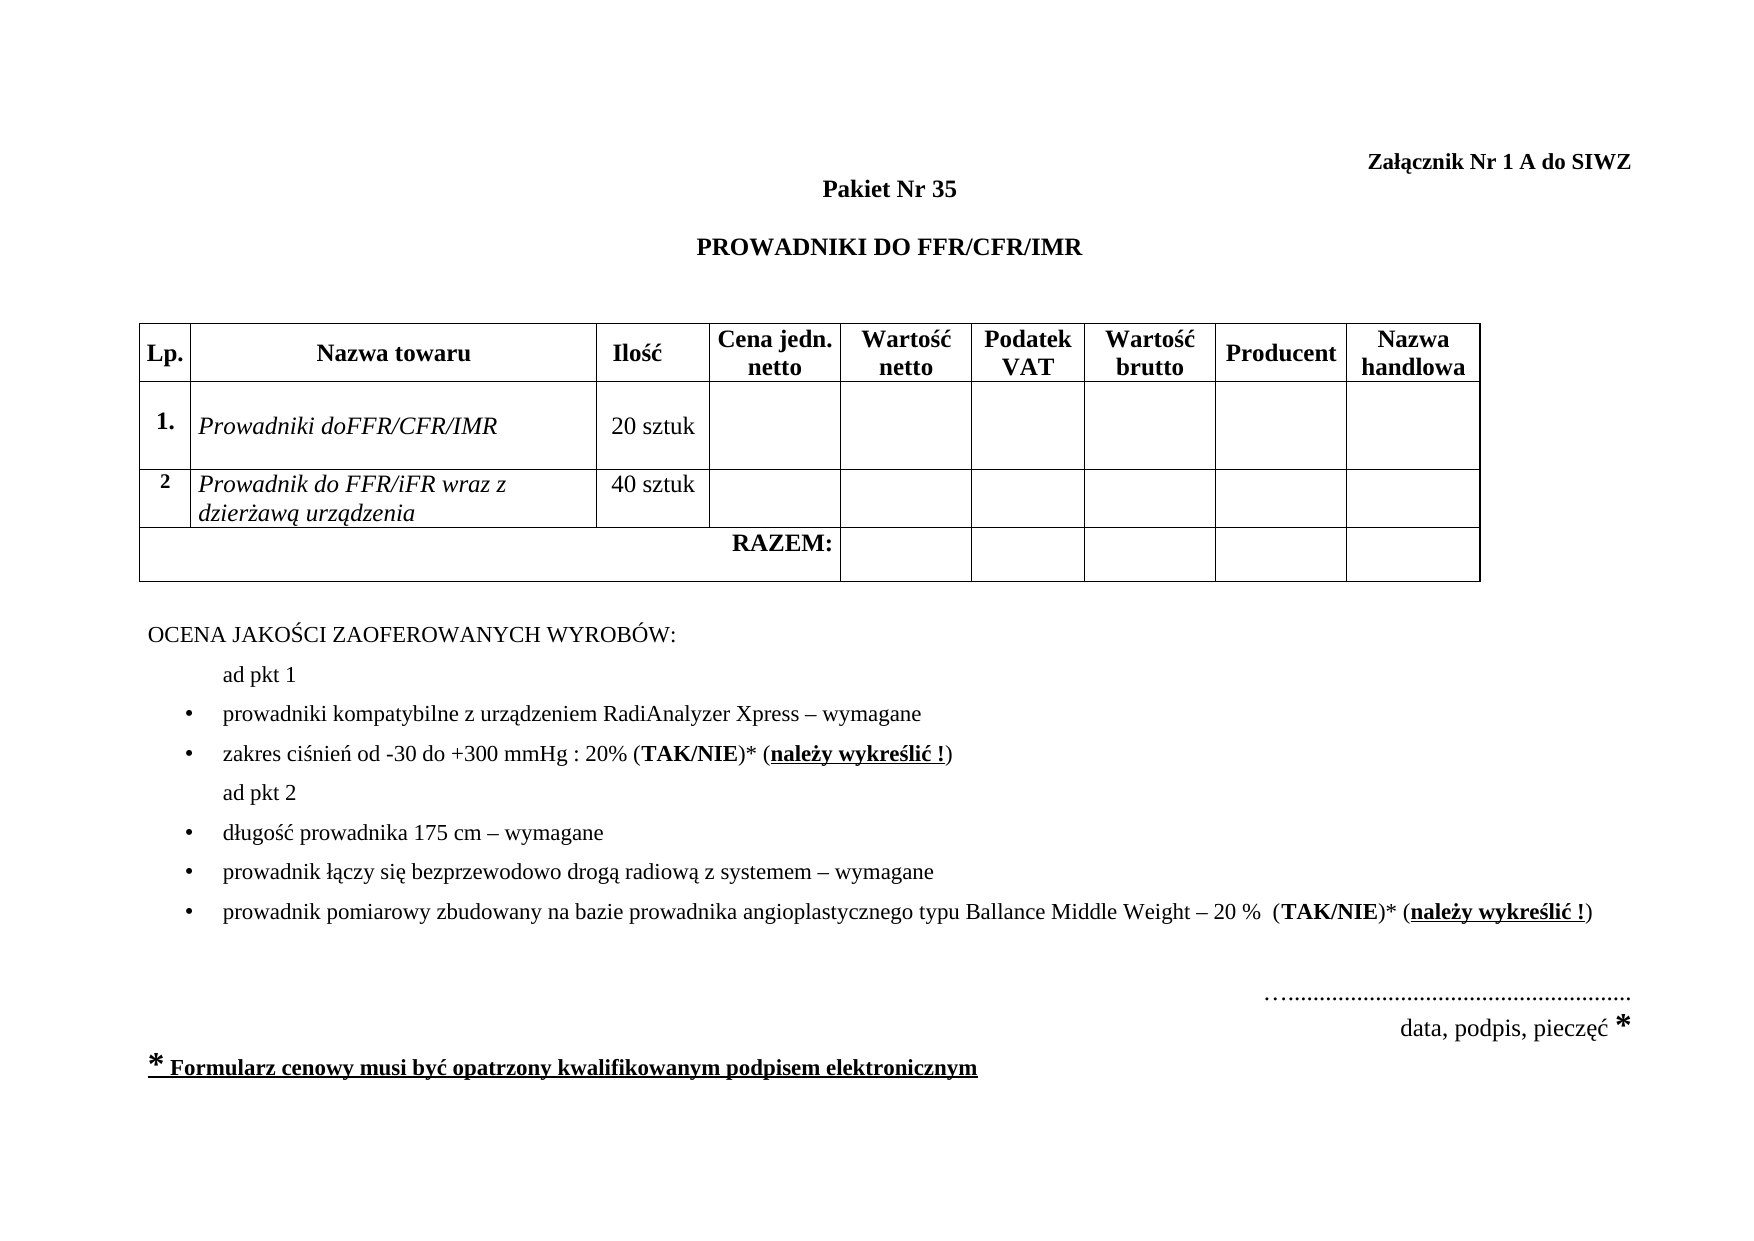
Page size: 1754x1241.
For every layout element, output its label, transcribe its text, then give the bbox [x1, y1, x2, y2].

table_header Wartość netto [841, 324, 971, 381]
table_header Producent [1216, 324, 1346, 381]
table_cell [1216, 528, 1346, 581]
table_cell [841, 470, 971, 527]
table_cell Prowadniki doFFR/CFR/IMR [191, 382, 596, 468]
table_cell [1085, 528, 1215, 581]
table_cell [972, 528, 1084, 581]
table_cell [972, 382, 1084, 468]
list zakres ciśnień od -30 do +300 mmHg : 20% (TAK/NIE)* (należy wykreślić !) [185, 740, 1631, 766]
table_cell [710, 382, 840, 468]
text data, podpis, pieczęć * [148, 1005, 1631, 1044]
table_cell Prowadnik do FFR/iFR wraz z dzierżawą urządzenia [191, 470, 596, 527]
table_cell 20 sztuk [597, 382, 709, 468]
text ad pkt 1 [148, 661, 1631, 687]
table_cell [1347, 470, 1479, 527]
table_cell [1347, 382, 1479, 468]
list prowadnik pomiarowy zbudowany na bazie prowadnika angioplastycznego typu Ballance Middle Weight – 20 % (TAK/NIE)* (należy wykreślić !) [185, 898, 1631, 924]
table_cell [1216, 382, 1346, 468]
table_header Lp. [140, 324, 190, 381]
subtitle PROWADNIKI DO FFR/CFR/IMR [148, 232, 1631, 260]
table_cell [1347, 528, 1479, 581]
table_cell [841, 382, 971, 468]
table_header Ilość [597, 324, 709, 381]
table_header Cena jedn. netto [710, 324, 840, 381]
table_header Nazwa towaru [191, 324, 596, 381]
text * Formularz cenowy musi być opatrzony kwalifikowanym podpisem elektronicznym [148, 1044, 1631, 1082]
table_cell 40 sztuk [597, 470, 709, 527]
table_cell [972, 470, 1084, 527]
subtitle Pakiet Nr 35 [148, 174, 1631, 203]
table_cell [1085, 382, 1215, 468]
table_header Podatek VAT [972, 324, 1084, 381]
text …....................................................... [148, 977, 1631, 1005]
text ad pkt 2 [148, 779, 1631, 806]
table_header Nazwa handlowa [1347, 324, 1479, 381]
list prowadnik łączy się bezprzewodowo drogą radiową z systemem – wymagane [185, 858, 1631, 884]
table_cell 1. [140, 382, 190, 468]
table_cell [710, 470, 840, 527]
subtitle Załącznik Nr 1 A do SIWZ [148, 148, 1631, 174]
table_cell [1216, 470, 1346, 527]
table_cell [841, 528, 971, 581]
list prowadniki kompatybilne z urządzeniem RadiAnalyzer Xpress – wymagane [185, 700, 1631, 727]
table_cell 2 [140, 470, 190, 527]
table_cell [1085, 470, 1215, 527]
list długość prowadnika 175 cm – wymagane [185, 819, 1631, 845]
table_header Wartość brutto [1085, 324, 1215, 381]
table_cell RAZEM: [140, 528, 840, 581]
text OCENA JAKOŚCI ZAOFEROWANYCH WYROBÓW: [148, 621, 1631, 648]
